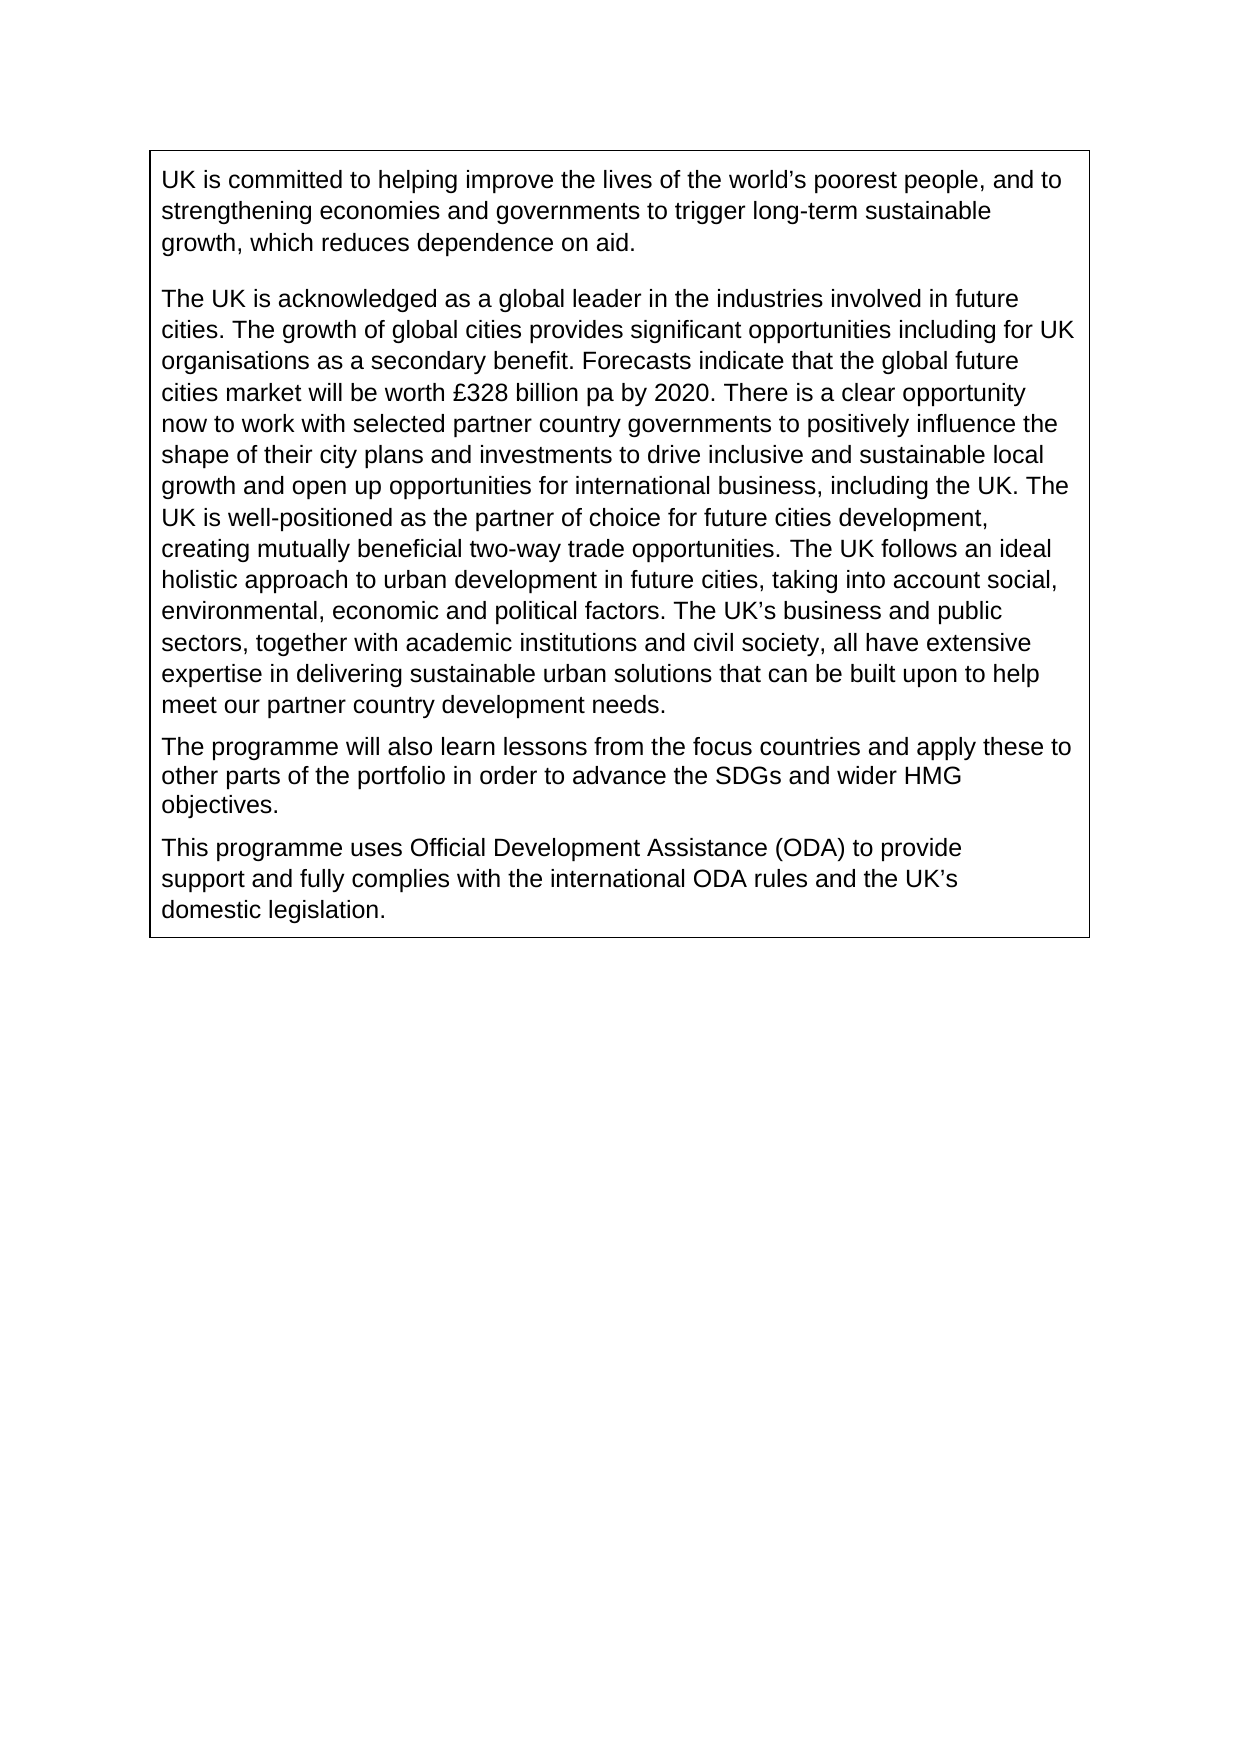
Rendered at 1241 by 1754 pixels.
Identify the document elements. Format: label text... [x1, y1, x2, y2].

table_cell UK is committed to helping improve the lives of the world’s poorest people, and to strengthening economies and governments to trigger long-term sustainable growth, which reduces dependence on aid. The UK is acknowledged as a global leader in the industries involved in future cities. The growth of global cities provides significant opportunities including for UK organisations as a secondary benefit. Forecasts indicate that the global future cities market will be worth £328 billion pa by 2020. There is a clear opportunity now to work with selected partner country governments to positively influence the shape of their city plans and investments to drive inclusive and sustainable local growth and open up opportunities for international business, including the UK. The UK is well-positioned as the partner of choice for future cities development, creating mutually beneficial two-way trade opportunities. The UK follows an ideal holistic approach to urban development in future cities, taking into account social, environmental, economic and political factors. The UK’s business and public sectors, together with academic institutions and civil society, all have extensive expertise in delivering sustainable urban solutions that can be built upon to help meet our partner country development needs. The programme will also learn lessons from the focus countries and apply these to other parts of the portfolio in order to advance the SDGs and wider HMG objectives. This programme uses Official Development Assistance (ODA) to provide support and fully complies with the international ODA rules and the UK’s domestic legislation. [151, 151, 1089, 937]
